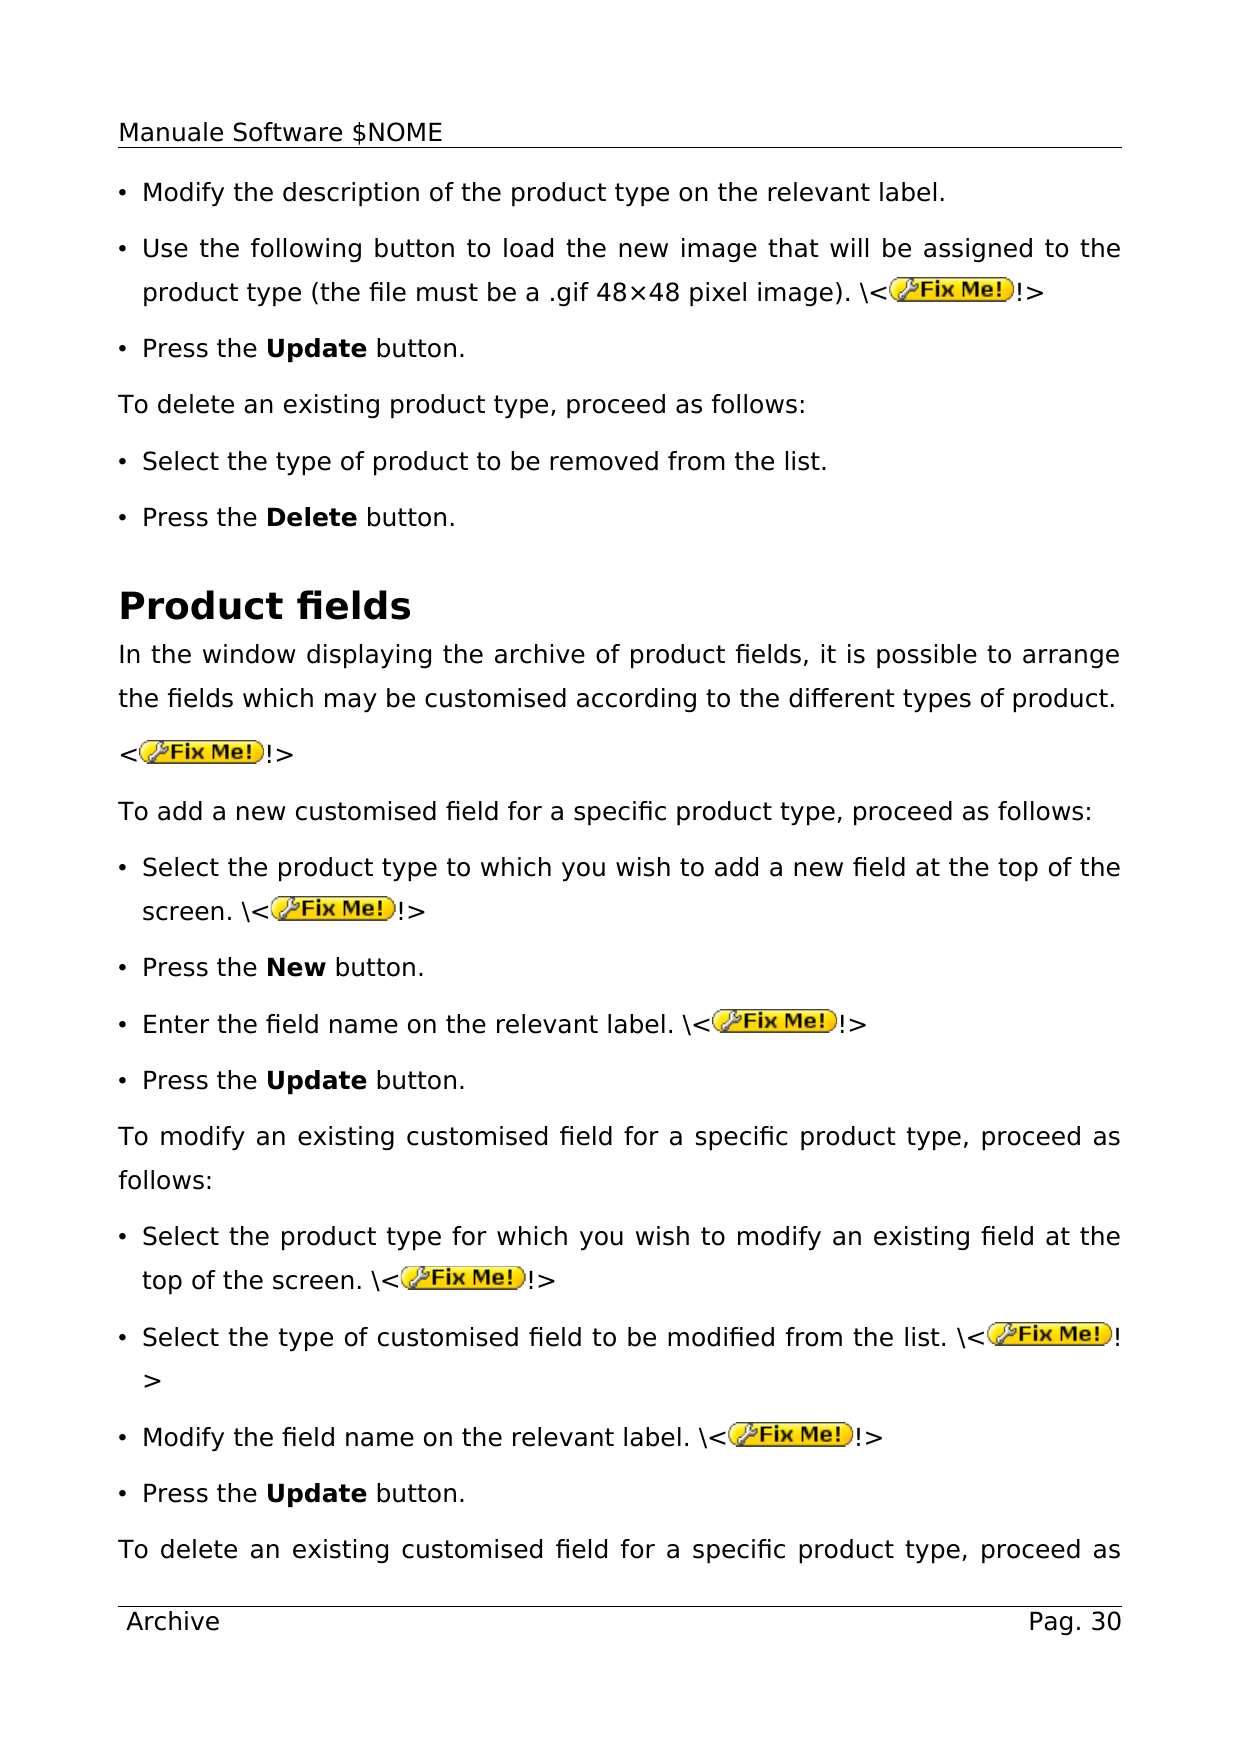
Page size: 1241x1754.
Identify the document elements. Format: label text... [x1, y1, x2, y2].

text To delete an existing product type, proceed as follows: [118, 391, 1122, 420]
text To add a new customised field for a specific product type, proceed as follows: [118, 797, 1122, 826]
text To delete an existing customised field for a specific product type, proceed as [118, 1535, 1122, 1564]
text To modify an existing customised field for a specific product type, proceed as follows: [118, 1122, 1122, 1195]
picture [889, 277, 1015, 302]
list Press the Update button. [118, 334, 1122, 363]
picture [987, 1322, 1113, 1346]
picture [712, 1009, 838, 1033]
picture [270, 896, 396, 921]
list Press the New button. [118, 953, 1122, 982]
list Enter the field name on the relevant label. \<!> [118, 1009, 1122, 1039]
list Select the product type for which you wish to modify an existing field at the top of the screen. \<!> [118, 1222, 1122, 1295]
list Select the type of product to be removed from the list. [118, 447, 1122, 476]
list Select the type of customised field to be modified from the list. \<!> [118, 1322, 1122, 1396]
list Press the Update button. [118, 1479, 1122, 1508]
list Select the product type to which you wish to add a new field at the top of the screen. \<!> [118, 853, 1122, 926]
picture [139, 740, 264, 764]
list Modify the field name on the relevant label. \<!> [118, 1423, 1122, 1452]
list Modify the description of the product type on the relevant label. [118, 178, 1122, 207]
subtitle Product fields [118, 584, 1122, 628]
list Press the Update button. [118, 1066, 1122, 1095]
picture [728, 1422, 854, 1447]
list Use the following button to load the new image that will be assigned to the product type (the file must be a .gif 48×48 pixel image). \<!> [118, 234, 1122, 307]
list Press the Delete button. [118, 503, 1122, 532]
text <!> [118, 740, 1122, 770]
picture [400, 1266, 526, 1290]
text In the window displaying the archive of product fields, it is possible to arrange the fields which may be customised according to the different types of product. [118, 640, 1122, 713]
